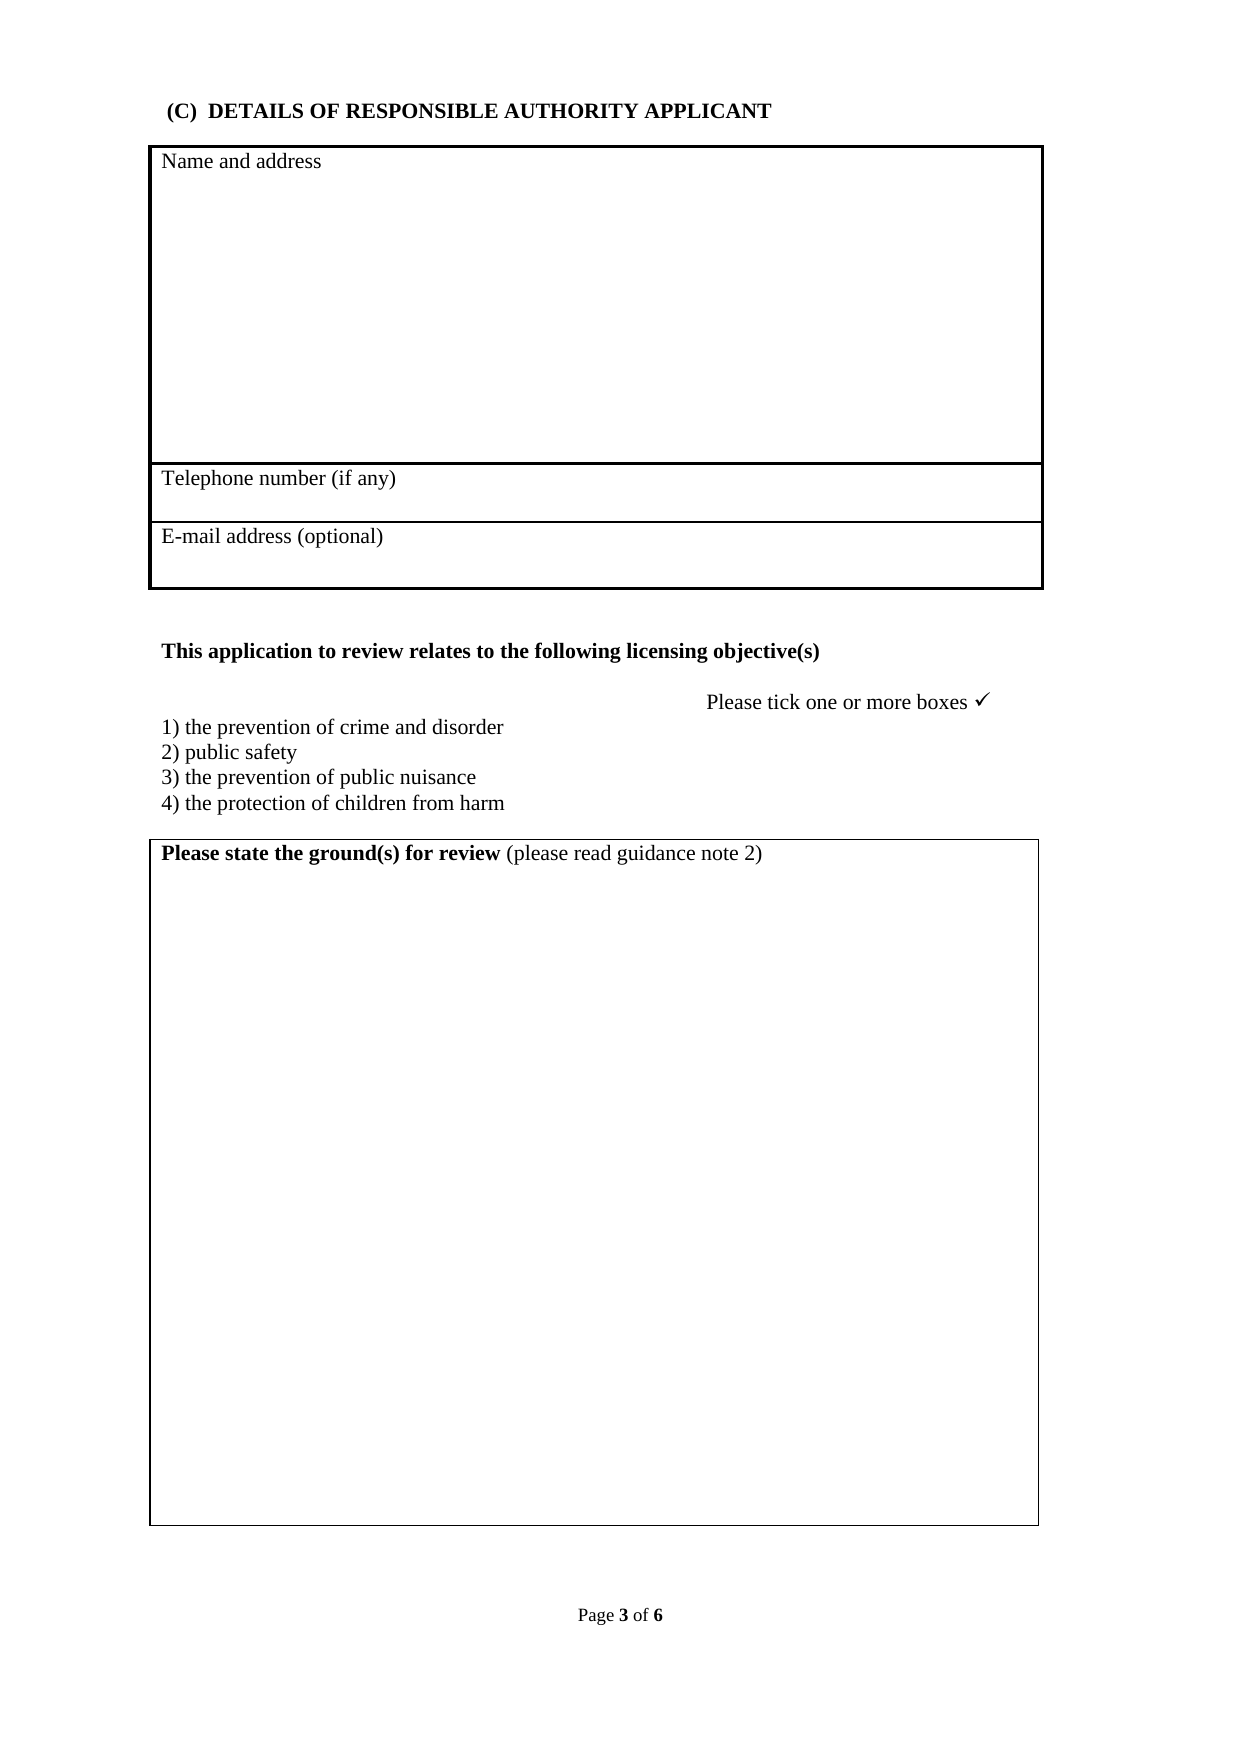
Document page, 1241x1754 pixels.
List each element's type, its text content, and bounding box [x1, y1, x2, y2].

table_cell Name and address [152, 148, 1041, 462]
table_cell Telephone number (if any) [152, 465, 1041, 521]
table_header This application to review relates to the following licensing objective(s) [150, 638, 1038, 689]
table_cell [695, 790, 1038, 815]
table_cell [150, 689, 695, 714]
table_cell E-mail address (optional) [152, 523, 1041, 587]
table_cell 4) the protection of children from harm [150, 790, 695, 815]
table_cell 2) public safety [150, 739, 695, 764]
table_header Please state the ground(s) for review (please read guidance note 2) [151, 840, 1038, 1525]
table_cell Please tick one or more boxes  [695, 689, 1038, 714]
table_cell [695, 764, 1038, 789]
table_cell 1) the prevention of crime and disorder [150, 714, 695, 739]
table_header (C) DETAILS OF RESPONSIBLE AUTHORITY APPLICANT [150, 98, 1042, 145]
table_cell [695, 714, 1038, 739]
table_cell 3) the prevention of public nuisance [150, 764, 695, 789]
table_cell [695, 739, 1038, 764]
